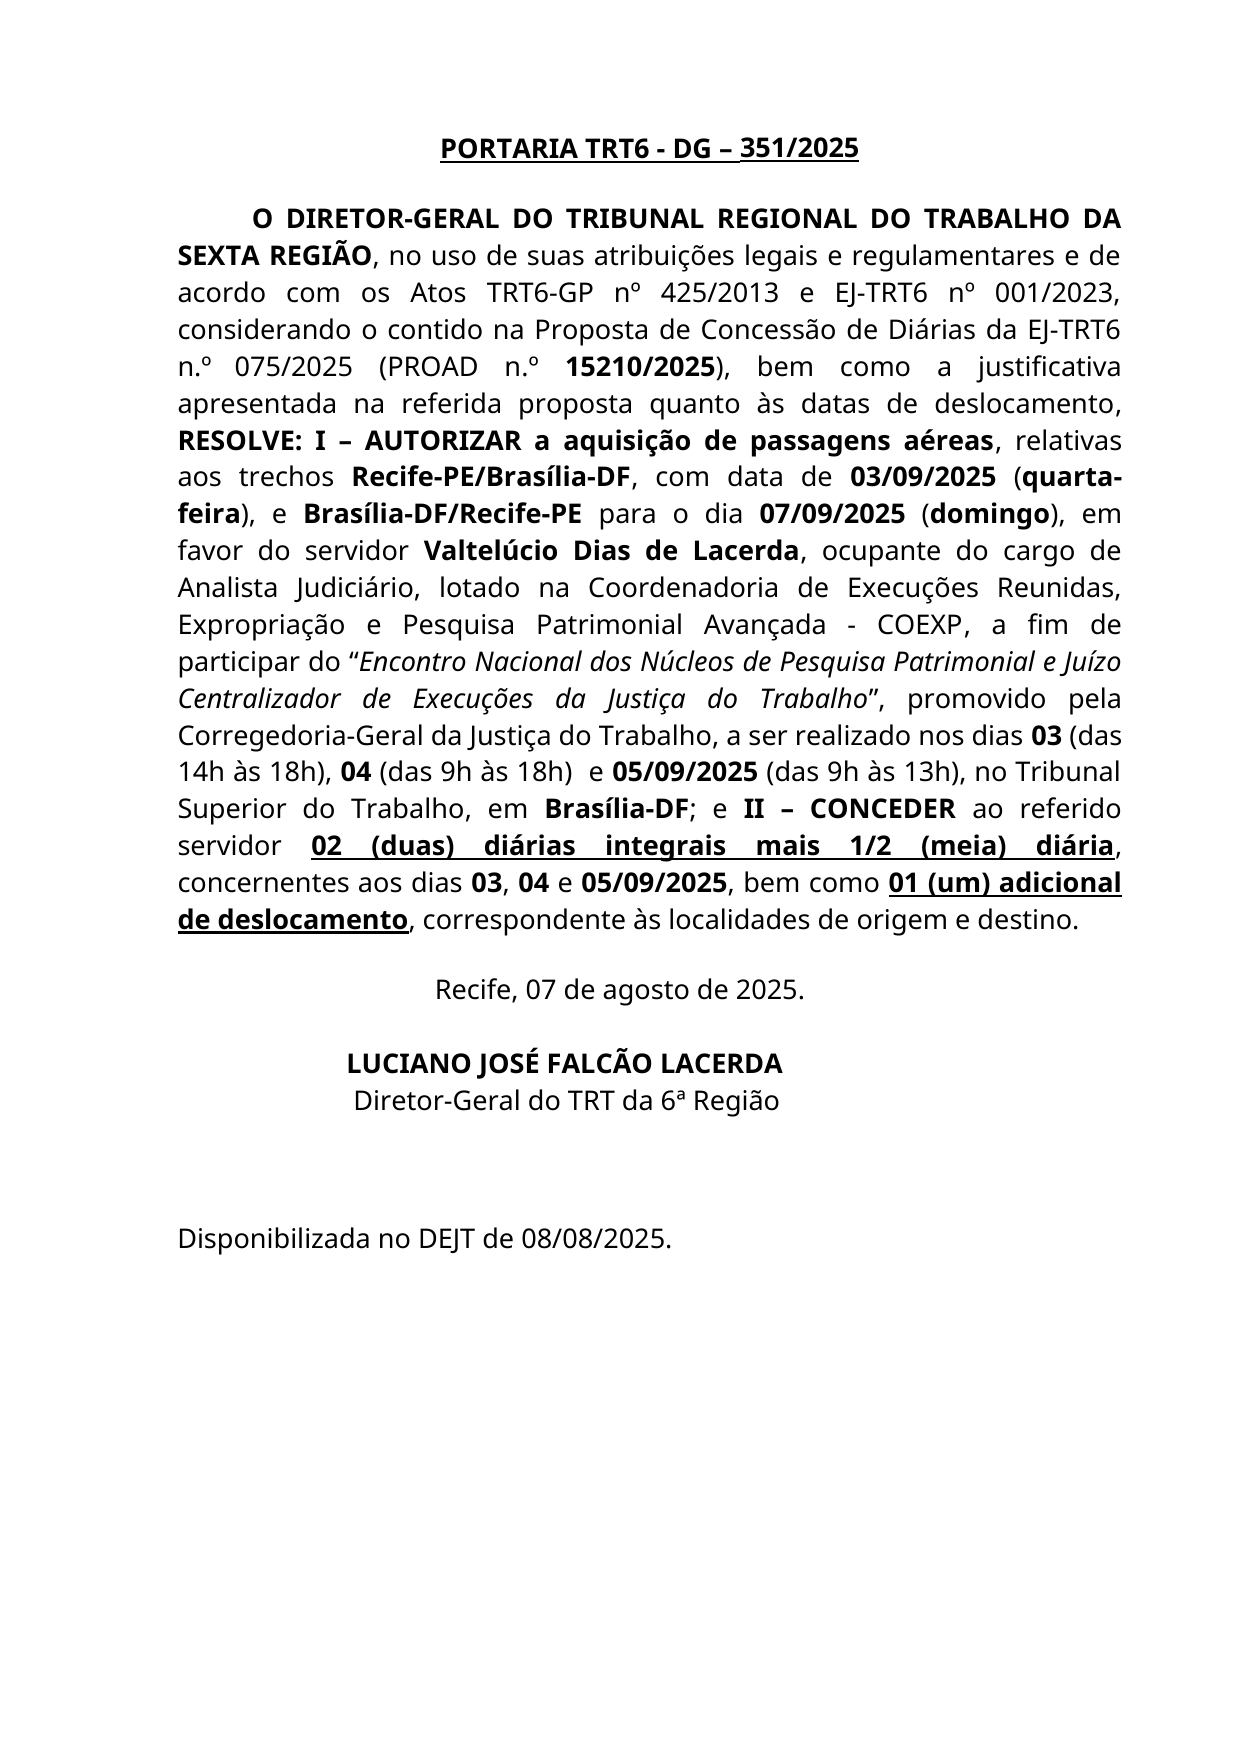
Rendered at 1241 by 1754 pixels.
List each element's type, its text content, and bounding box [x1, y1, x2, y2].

text Diretor-Geral do TRT da 6ª Região [177, 1081, 1122, 1118]
text PORTARIA TRT6 - DG – 351/2025 [177, 129, 1122, 167]
text LUCIANO JOSÉ FALCÃO LACERDA [177, 1044, 1122, 1081]
text O DIRETOR-GERAL DO TRIBUNAL REGIONAL DO TRABALHO DA SEXTA REGIÃO, no uso de suas atribuições legais e regulamentares e de acordo com os Atos TRT6-GP nº 425/2013 e EJ-TRT6 nº 001/2023, considerando o contido na Proposta de Concessão de Diárias da EJ-TRT6 n.º 075/2025 (PROAD n.º 15210/2025), bem como a justificativa apresentada na referida proposta quanto às datas de deslocamento, RESOLVE: I – AUTORIZAR a aquisição de passagens aéreas, relativas aos trechos Recife-PE/Brasília-DF, com data de 03/09/2025 (quarta-feira), e Brasília-DF/Recife-PE para o dia 07/09/2025 (domingo), em favor do servidor Valtelúcio Dias de Lacerda, ocupante do cargo de Analista Judiciário, lotado na Coordenadoria de Execuções Reunidas, Expropriação e Pesquisa Patrimonial Avançada - COEXP, a fim de participar do “Encontro Nacional dos Núcleos de Pesquisa Patrimonial e Juízo Centralizador de Execuções da Justiça do Trabalho”, promovido pela Corregedoria-Geral da Justiça do Trabalho, a ser realizado nos dias 03 (das 14h às 18h), 04 (das 9h às 18h) e 05/09/2025 (das 9h às 13h), no Tribunal Superior do Trabalho, em Brasília-DF; e II – CONCEDER ao referido servidor 02 (duas) diárias integrais mais 1/2 (meia) diária, concernentes aos dias 03, 04 e 05/09/2025, bem como 01 (um) adicional de deslocamento, correspondente às localidades de origem e destino. [177, 200, 1122, 937]
text Disponibilizada no DEJT de 08/08/2025. [177, 1220, 1122, 1257]
text Recife, 07 de agosto de 2025. [177, 970, 1122, 1007]
